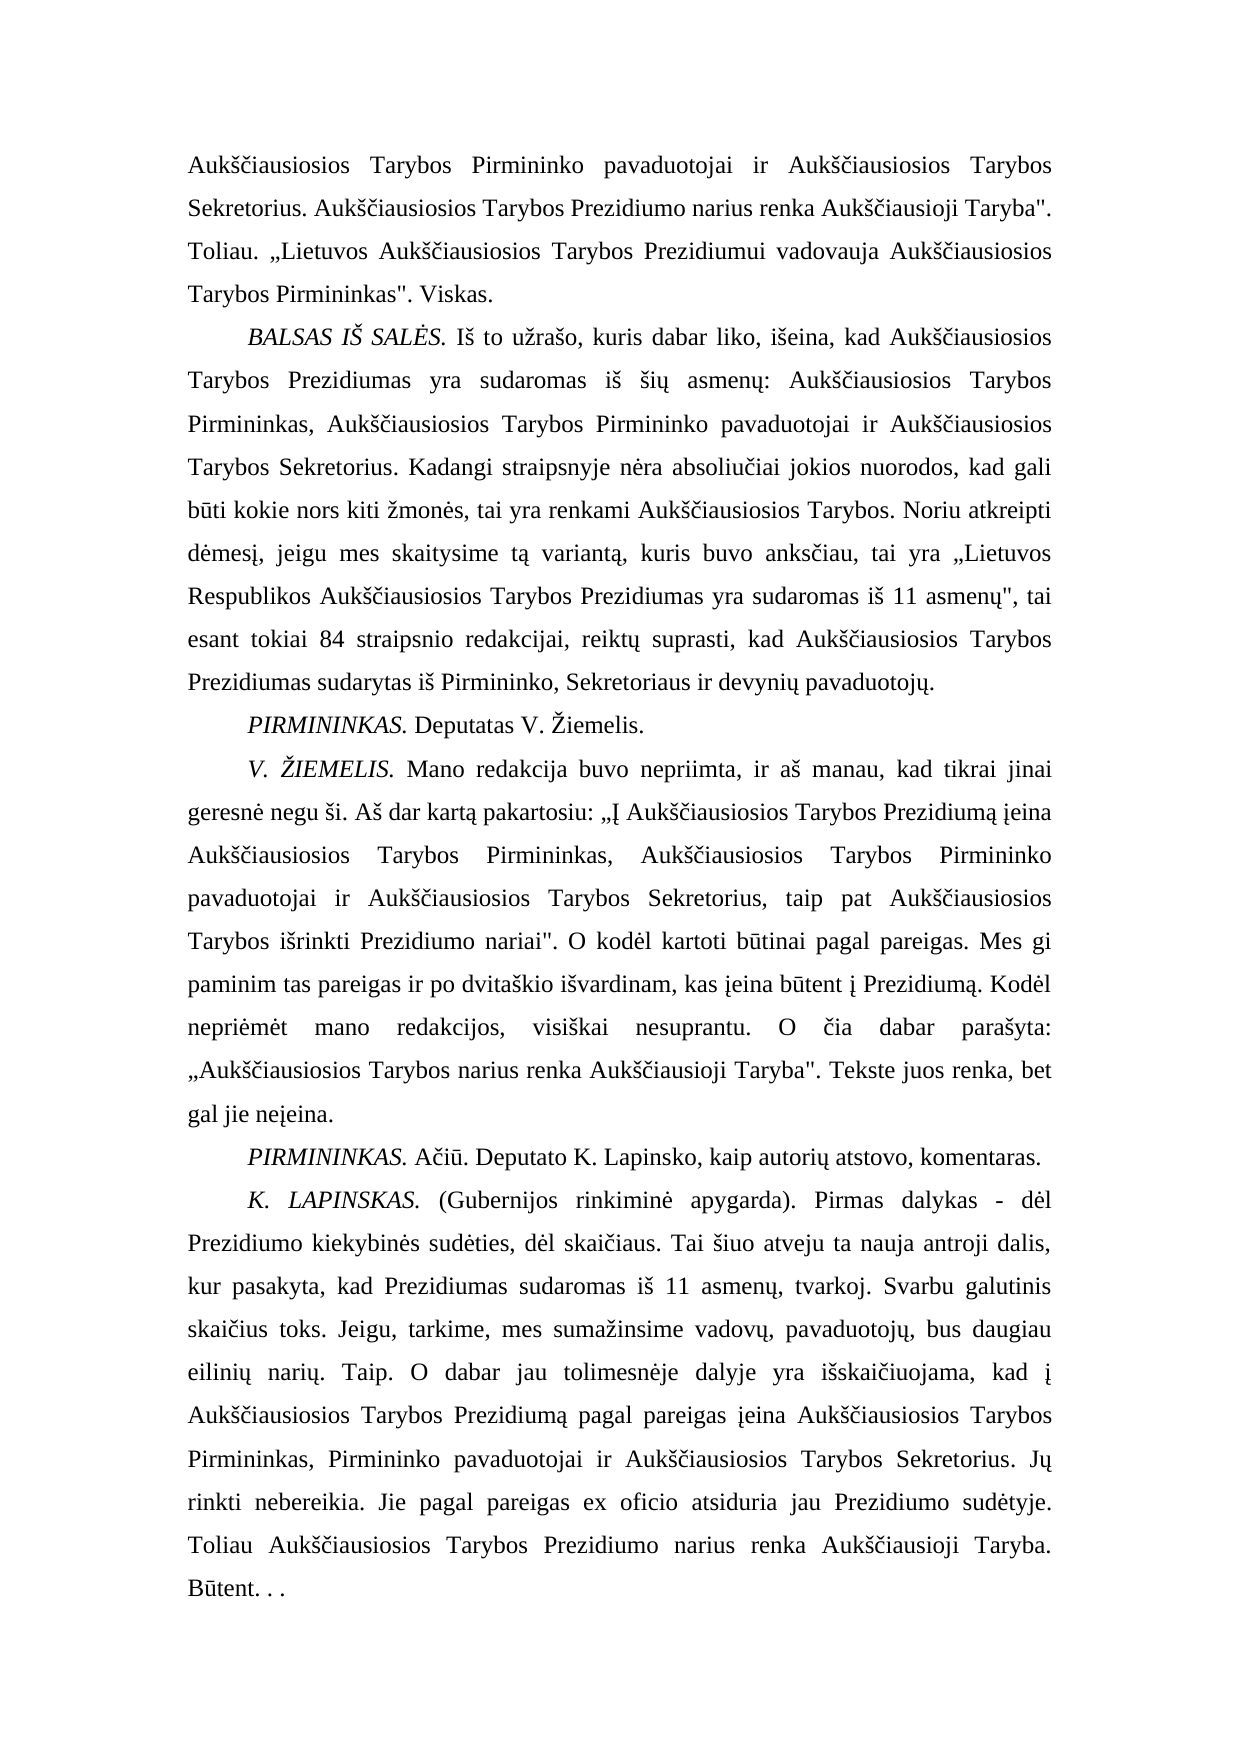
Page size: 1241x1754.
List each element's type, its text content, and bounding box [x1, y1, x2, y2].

text Balsas iš salės. Iš to užrašo, kuris dabar liko, išeina, kad Aukščiausiosios Tarybos Prezidiumas yra sudaromas iš šių asmenų: Aukščiausiosios Tarybos Pirmininkas, Aukščiausiosios Tarybos Pirmininko pavaduotojai ir Aukščiausiosios Tarybos Sekretorius. Kadangi straipsnyje nėra absoliučiai jokios nuorodos, kad gali būti kokie nors kiti žmonės, tai yra renkami Aukščiausiosios Tarybos. Noriu atkreipti dėmesį, jeigu mes skaitysime tą variantą, kuris buvo anksčiau, tai yra „Lietuvos Respublikos Aukščiausiosios Tarybos Prezidiumas yra sudaromas iš 11 asmenų", tai esant tokiai 84 straipsnio redakcijai, reiktų suprasti, kad Aukščiausiosios Tarybos Prezidiumas sudarytas iš Pirmininko, Sekretoriaus ir devynių pavaduotojų. [187, 322, 1053, 696]
text Pirmininkas. Ačiū. Deputato K. Lapinsko, kaip autorių atstovo, komentaras. [187, 1142, 1053, 1171]
text Aukščiausiosios Tarybos Pirmininko pavaduotojai ir Aukščiausiosios Tarybos Sekretorius. Aukščiausiosios Tarybos Prezidiumo narius renka Aukščiausioji Taryba". Toliau. „Lietuvos Aukščiausiosios Tarybos Prezidiumui vadovauja Aukščiausiosios Tarybos Pirmininkas". Viskas. [187, 150, 1053, 308]
text K. Lapinskas. (Gubernijos rinkiminė apygarda). Pirmas dalykas - dėl Prezidiumo kiekybinės sudėties, dėl skaičiaus. Tai šiuo atveju ta nauja antroji dalis, kur pasakyta, kad Prezidiumas sudaromas iš 11 asmenų, tvarkoj. Svarbu galutinis skaičius toks. Jeigu, tarkime, mes sumažinsime vadovų, pavaduotojų, bus daugiau eilinių narių. Taip. O dabar jau tolimesnėje dalyje yra išskaičiuojama, kad į Aukščiausiosios Tarybos Prezidiumą pagal pareigas įeina Aukščiausiosios Tarybos Pirmininkas, Pirmininko pavaduotojai ir Aukščiausiosios Tarybos Sekretorius. Jų rinkti nebereikia. Jie pagal pareigas ex oficio atsiduria jau Prezidiumo sudėtyje. Toliau Aukščiausiosios Tarybos Prezidiumo narius renka Aukščiausioji Taryba. Būtent. . . [187, 1185, 1053, 1602]
text Pirmininkas. Deputatas V. Žiemelis. [187, 711, 1053, 739]
text V. žiemelis. Mano redakcija buvo nepriimta, ir aš manau, kad tikrai jinai geresnė negu ši. Aš dar kartą pakartosiu: „Į Aukščiausiosios Tarybos Prezidiumą įeina Aukščiausiosios Tarybos Pirmininkas, Aukščiausiosios Tarybos Pirmininko pavaduotojai ir Aukščiausiosios Tarybos Sekretorius, taip pat Aukščiausiosios Tarybos išrinkti Prezidiumo nariai". O kodėl kartoti būtinai pagal pareigas. Mes gi paminim tas pareigas ir po dvitaškio išvardinam, kas įeina būtent į Prezidiumą. Kodėl nepriėmėt mano redakcijos, visiškai nesuprantu. O čia dabar parašyta: „Aukščiausiosios Tarybos narius renka Aukščiausioji Taryba". Tekste juos renka, bet gal jie neįeina. [187, 754, 1053, 1127]
